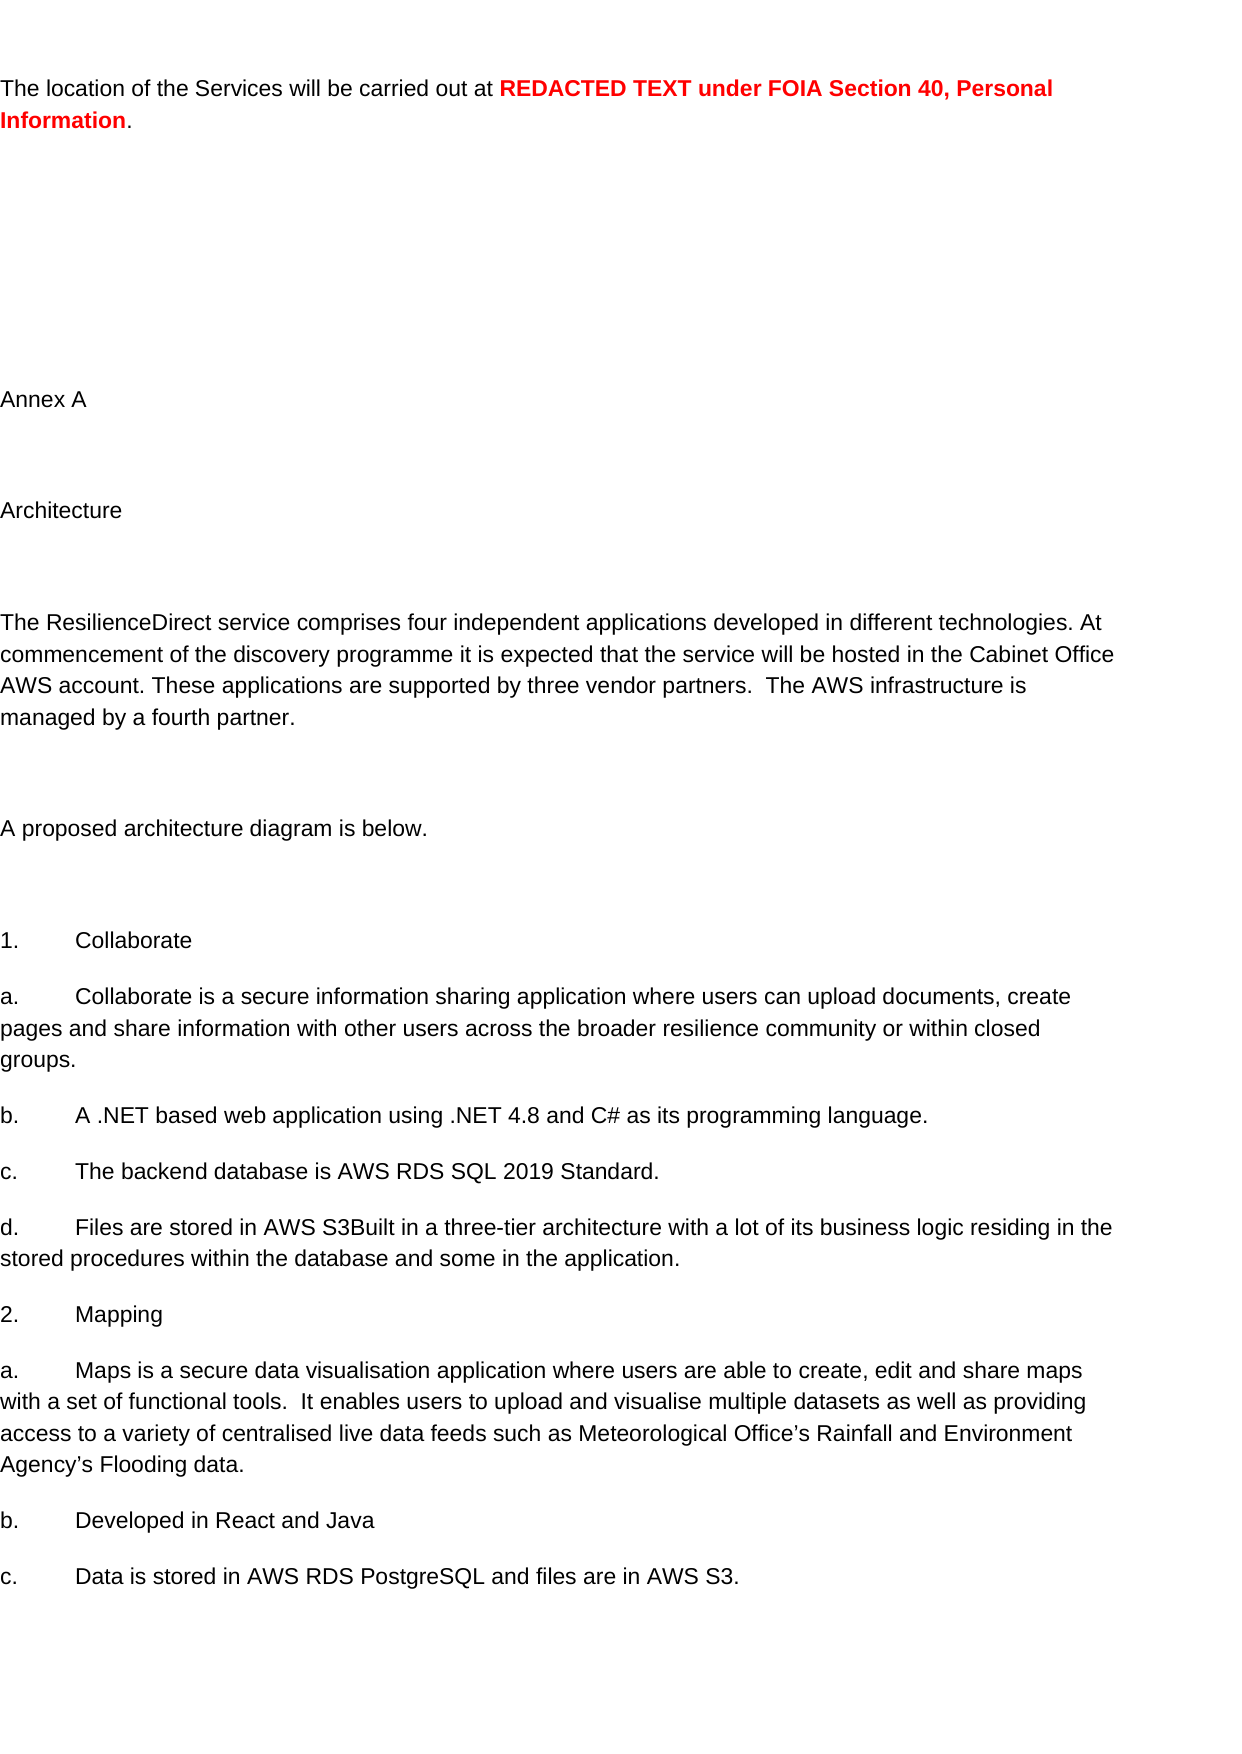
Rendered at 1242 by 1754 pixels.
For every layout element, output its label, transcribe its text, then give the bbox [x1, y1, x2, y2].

text A proposed architecture diagram is below. [0, 815, 1121, 842]
text Annex A [0, 386, 1121, 412]
text b. A .NET based web application using .NET 4.8 and C# as its programming language. [0, 1102, 1121, 1128]
text c. The backend database is AWS RDS SQL 2019 Standard. [0, 1158, 1121, 1184]
text Architecture [0, 497, 1121, 524]
text The location of the Services will be carried out at REDACTED TEXT under FOIA Section 40, Personal Information. [0, 75, 1121, 133]
text a. Maps is a secure data visualisation application where users are able to create, edit and share maps with a set of functional tools. It enables users to upload and visualise multiple datasets as well as providing access to a variety of centralised live data feeds such as Meteorological Office’s Rainfall and Environment Agency’s Flooding data. [0, 1357, 1121, 1478]
text b. Developed in React and Java [0, 1507, 1121, 1534]
text d. Files are stored in AWS S3Built in a three-tier architecture with a lot of its business logic residing in the stored procedures within the database and some in the application. [0, 1213, 1121, 1271]
text 1. Collaborate [0, 927, 1121, 953]
text 2. Mapping [0, 1301, 1121, 1327]
text a. Collaborate is a secure information sharing application where users can upload documents, create pages and share information with other users across the broader resilience community or within closed groups. [0, 983, 1121, 1072]
text The ResilienceDirect service comprises four independent applications developed in different technologies. At commencement of the discovery programme it is expected that the service will be hosted in the Cabinet Office AWS account. These applications are supported by three vendor partners. The AWS infrastructure is managed by a fourth partner. [0, 609, 1121, 730]
text c. Data is stored in AWS RDS PostgreSQL and files are in AWS S3. [0, 1563, 1121, 1589]
